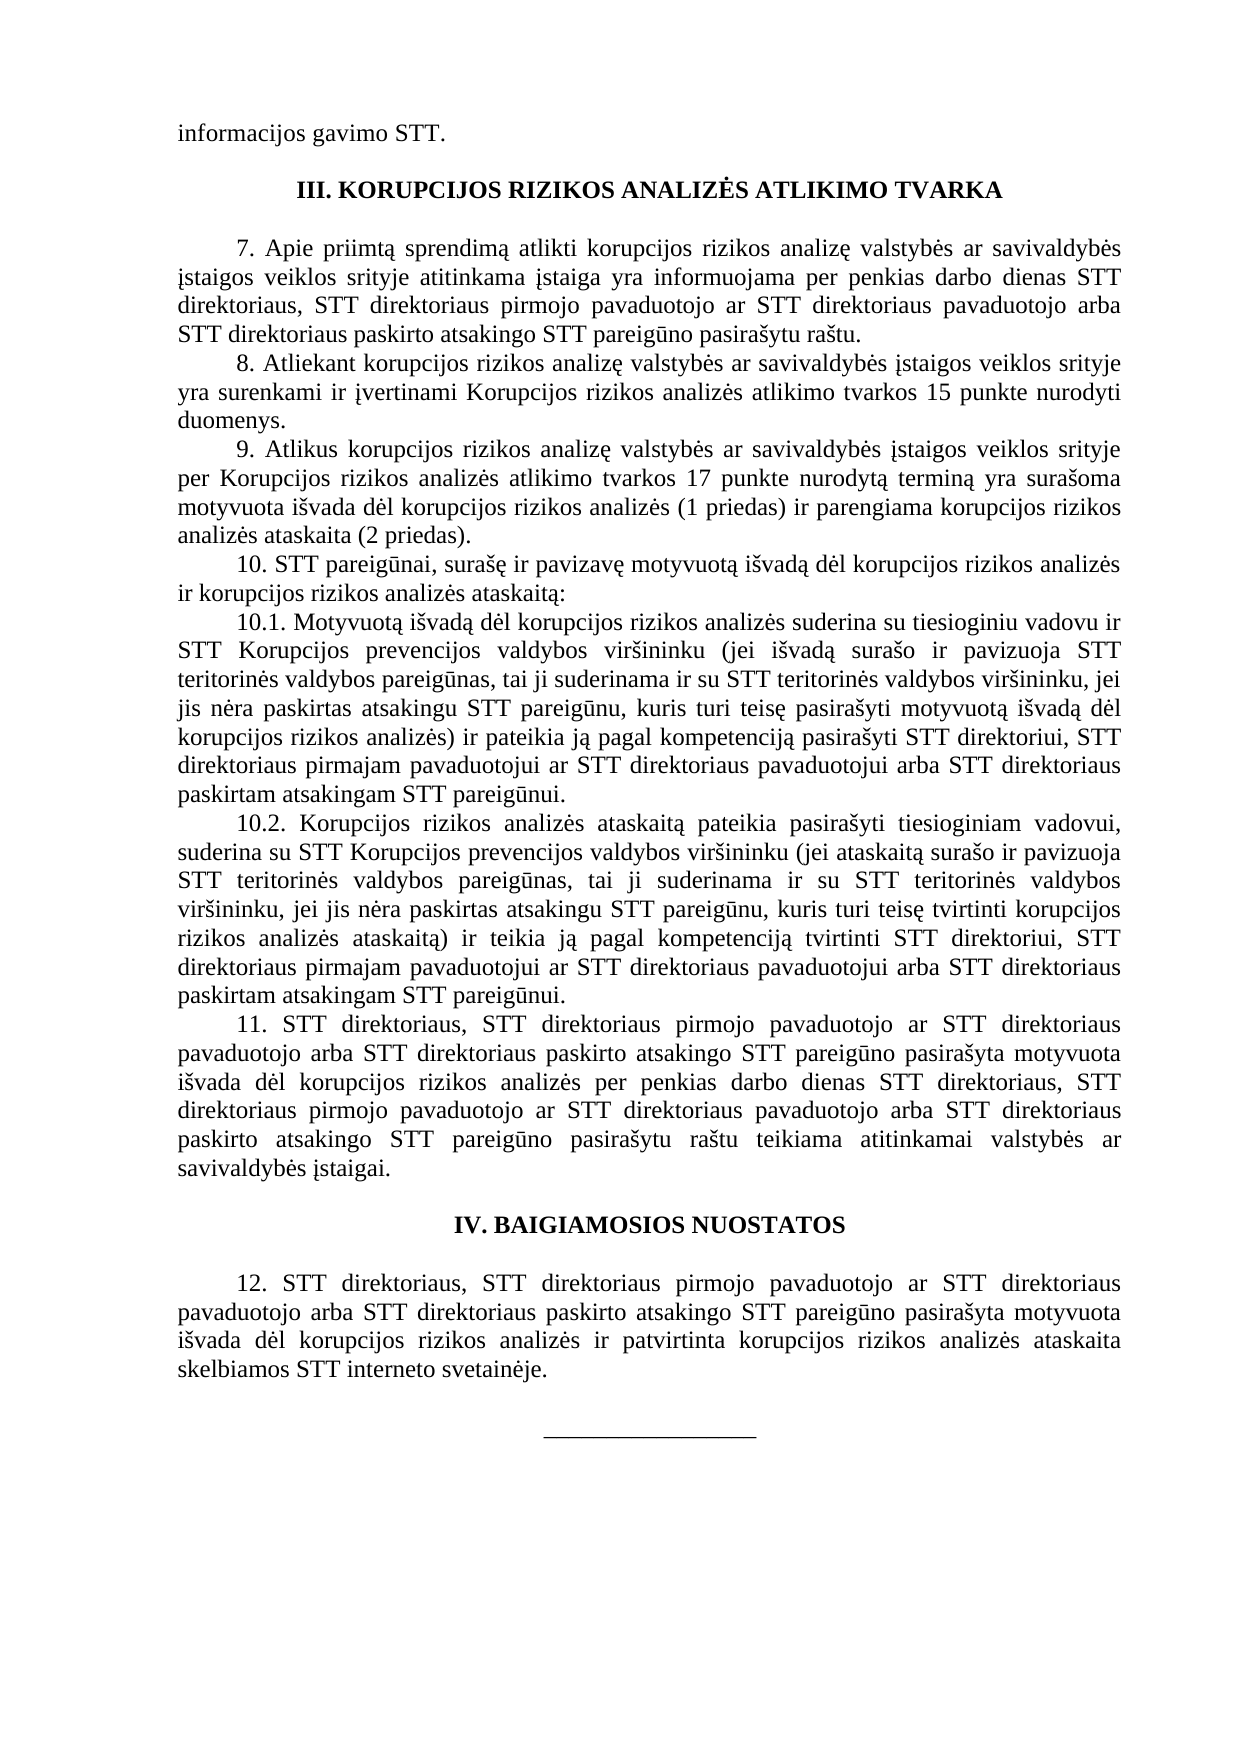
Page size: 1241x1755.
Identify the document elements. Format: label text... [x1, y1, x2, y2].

text 7. Apie priimtą sprendimą atlikti korupcijos rizikos analizę valstybės ar savivaldybės įstaigos veiklos srityje atitinkama įstaiga yra informuojama per penkias darbo dienas STT direktoriaus, STT direktoriaus pirmojo pavaduotojo ar STT direktoriaus pavaduotojo arba STT direktoriaus paskirto atsakingo STT pareigūno pasirašytu raštu. [177, 233, 1122, 348]
text 10. STT pareigūnai, surašę ir pavizavę motyvuotą išvadą dėl korupcijos rizikos analizės ir korupcijos rizikos analizės ataskaitą: [177, 549, 1122, 607]
text 10.2. Korupcijos rizikos analizės ataskaitą pateikia pasirašyti tiesioginiam vadovui, suderina su STT Korupcijos prevencijos valdybos viršininku (jei ataskaitą surašo ir pavizuoja STT teritorinės valdybos pareigūnas, tai ji suderinama ir su STT teritorinės valdybos viršininku, jei jis nėra paskirtas atsakingu STT pareigūnu, kuris turi teisę tvirtinti korupcijos rizikos analizės ataskaitą) ir teikia ją pagal kompetenciją tvirtinti STT direktoriui, STT direktoriaus pirmajam pavaduotojui ar STT direktoriaus pavaduotojui arba STT direktoriaus paskirtam atsakingam STT pareigūnui. [177, 808, 1122, 1009]
text 10.1. Motyvuotą išvadą dėl korupcijos rizikos analizės suderina su tiesioginiu vadovu ir STT Korupcijos prevencijos valdybos viršininku (jei išvadą surašo ir pavizuoja STT teritorinės valdybos pareigūnas, tai ji suderinama ir su STT teritorinės valdybos viršininku, jei jis nėra paskirtas atsakingu STT pareigūnu, kuris turi teisę pasirašyti motyvuotą išvadą dėl korupcijos rizikos analizės) ir pateikia ją pagal kompetenciją pasirašyti STT direktoriui, STT direktoriaus pirmajam pavaduotojui ar STT direktoriaus pavaduotojui arba STT direktoriaus paskirtam atsakingam STT pareigūnui. [177, 607, 1122, 808]
text _________________ [177, 1412, 1122, 1441]
text 12. STT direktoriaus, STT direktoriaus pirmojo pavaduotojo ar STT direktoriaus pavaduotojo arba STT direktoriaus paskirto atsakingo STT pareigūno pasirašyta motyvuota išvada dėl korupcijos rizikos analizės ir patvirtinta korupcijos rizikos analizės ataskaita skelbiamos STT interneto svetainėje. [177, 1268, 1122, 1383]
text informacijos gavimo STT. [177, 118, 1122, 147]
text III. KORUPCIJOS RIZIKOS ANALIZĖS ATLIKIMO TVARKA [177, 176, 1122, 204]
text 9. Atlikus korupcijos rizikos analizę valstybės ar savivaldybės įstaigos veiklos srityje per Korupcijos rizikos analizės atlikimo tvarkos 17 punkte nurodytą terminą yra surašoma motyvuota išvada dėl korupcijos rizikos analizės (1 priedas) ir parengiama korupcijos rizikos analizės ataskaita (2 priedas). [177, 434, 1122, 549]
text 8. Atliekant korupcijos rizikos analizę valstybės ar savivaldybės įstaigos veiklos srityje yra surenkami ir įvertinami Korupcijos rizikos analizės atlikimo tvarkos 15 punkte nurodyti duomenys. [177, 348, 1122, 434]
text 11. STT direktoriaus, STT direktoriaus pirmojo pavaduotojo ar STT direktoriaus pavaduotojo arba STT direktoriaus paskirto atsakingo STT pareigūno pasirašyta motyvuota išvada dėl korupcijos rizikos analizės per penkias darbo dienas STT direktoriaus, STT direktoriaus pirmojo pavaduotojo ar STT direktoriaus pavaduotojo arba STT direktoriaus paskirto atsakingo STT pareigūno pasirašytu raštu teikiama atitinkamai valstybės ar savivaldybės įstaigai. [177, 1009, 1122, 1182]
text IV. BAIGIAMOSIOS NUOSTATOS [177, 1211, 1122, 1239]
